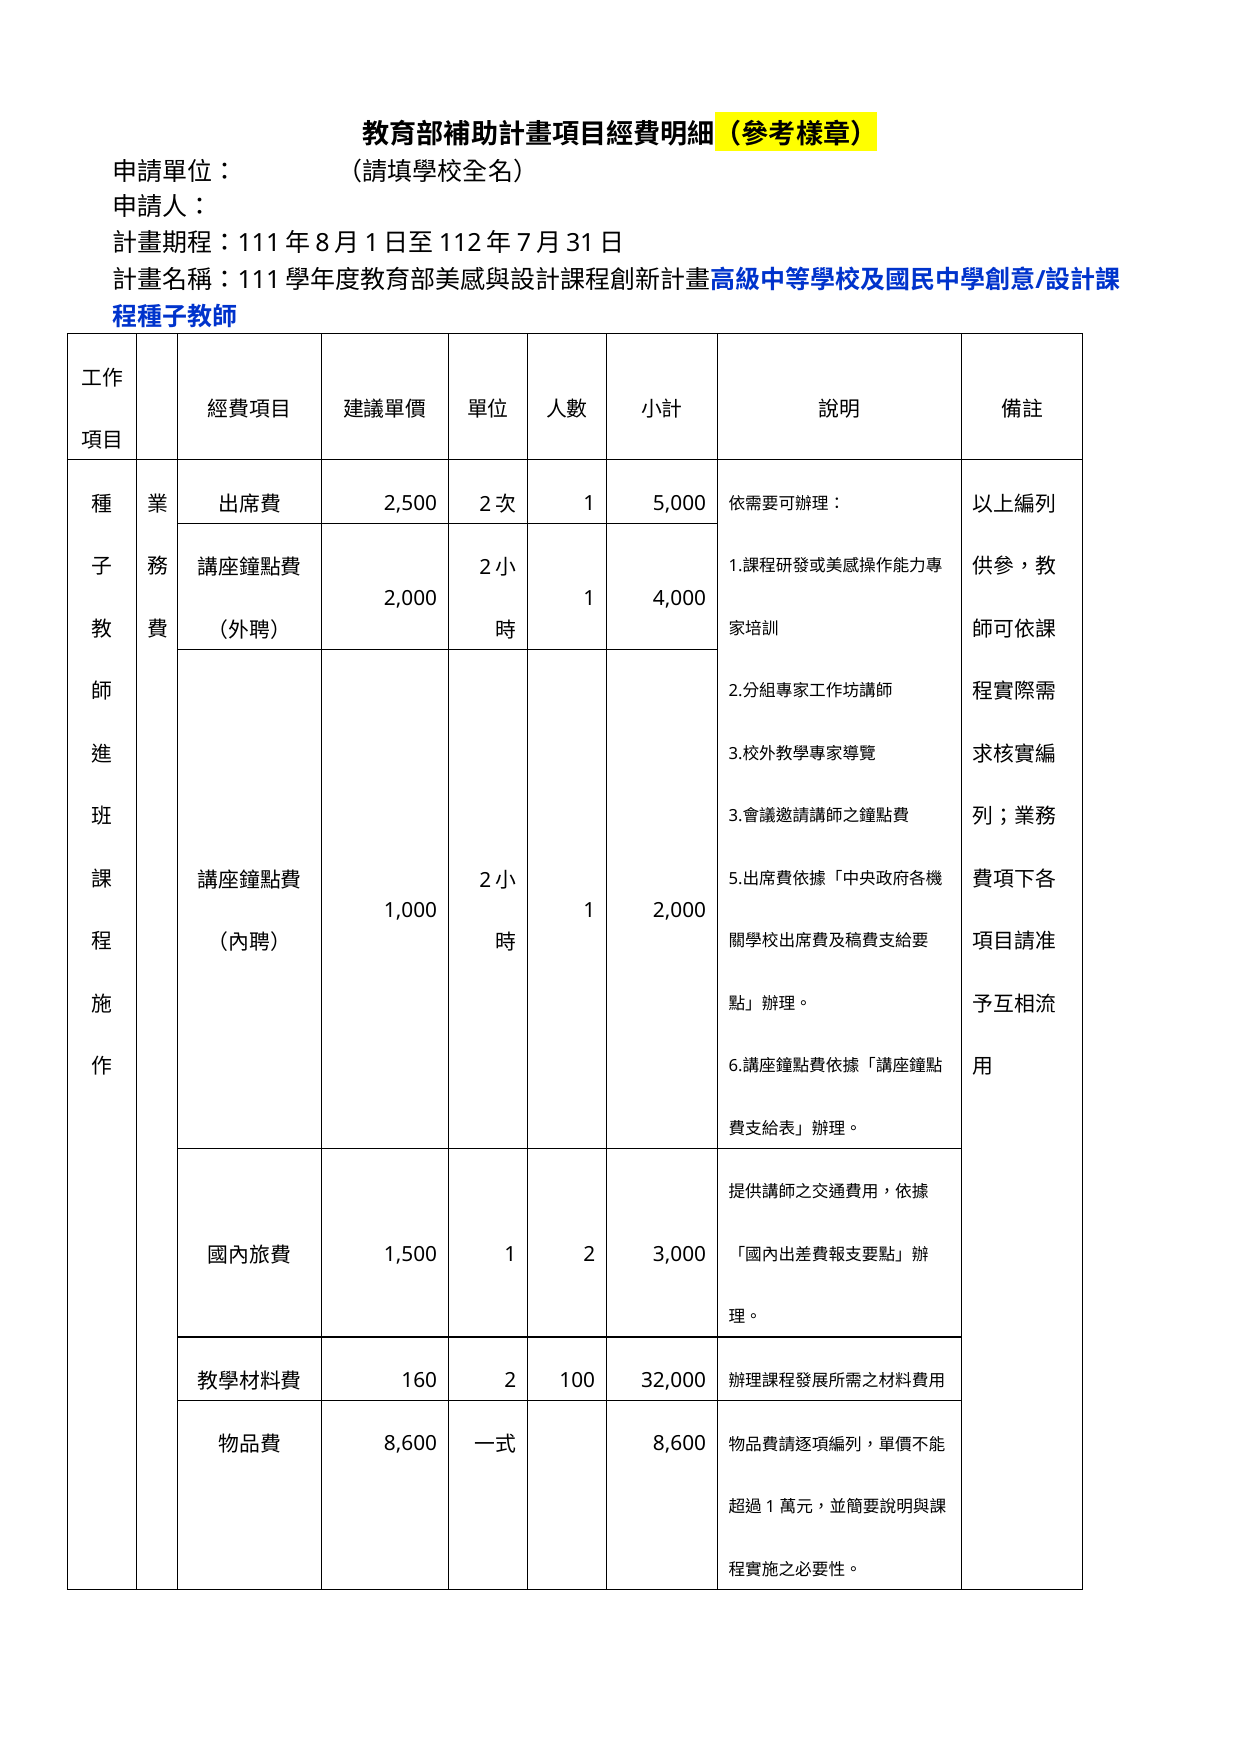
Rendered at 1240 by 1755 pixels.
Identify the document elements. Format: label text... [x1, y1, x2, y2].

table_cell 2小時 [449, 650, 527, 1148]
text 申請單位： （請填學校全名） [112, 152, 1127, 187]
table_header 備註 [962, 334, 1082, 459]
table_header 建議單價 [322, 334, 448, 459]
table_header 工作項目 [68, 334, 136, 459]
table_cell 8,600 [322, 1401, 448, 1588]
table_cell 32,000 [607, 1338, 717, 1400]
text 申請人： [112, 187, 1127, 223]
table_cell 2,000 [322, 524, 448, 649]
table_cell 5,000 [607, 460, 717, 523]
table_cell 出席費 [178, 460, 321, 523]
table_cell 2,000 [607, 650, 717, 1148]
table_header 小計 [607, 334, 717, 459]
table_cell 2次 [449, 460, 527, 523]
table_cell 一式 [449, 1401, 527, 1588]
table_cell 2 [449, 1338, 527, 1400]
table_cell 1 [449, 1149, 527, 1336]
table_cell 4,000 [607, 524, 717, 649]
table_cell 講座鐘點費（內聘） [178, 650, 321, 1148]
table_header [137, 334, 177, 459]
table_cell 160 [322, 1338, 448, 1400]
table_cell 2,500 [322, 460, 448, 523]
table_cell 1 [528, 460, 606, 523]
table_cell 辦理課程發展所需之材料費用 [718, 1338, 961, 1400]
table_header 單位 [449, 334, 527, 459]
table_cell 教學材料費 [178, 1338, 321, 1400]
table_cell 物品費 [178, 1401, 321, 1588]
table_header 人數 [528, 334, 606, 459]
table_cell 1,000 [322, 650, 448, 1148]
table_cell 100 [528, 1338, 606, 1400]
table_cell 8,600 [607, 1401, 717, 1588]
text 計畫期程：111年8月1日至112年7月31日 [112, 223, 1127, 258]
table_cell [528, 1401, 606, 1588]
table_cell 1 [528, 650, 606, 1148]
table_header 經費項目 [178, 334, 321, 459]
table_cell 物品費請逐項編列，單價不能超過 1 萬元，並簡要說明與課程實施之必要性。 [718, 1401, 961, 1588]
text 教育部補助計畫項目經費明細（參考樣章） [112, 89, 1127, 152]
table_cell 業務費 [137, 460, 177, 1588]
table_cell 種 子 教 師 進 班 課 程 施 作 [68, 460, 136, 1588]
table_cell 依需要可辦理： 1.課程研發或美感操作能力專家培訓 2.分組專家工作坊講師 3.校外教學專家導覽 3.會議邀請講師之鐘點費 5.出席費依據「中央政府各機關學校出席費及稿費支給要點」辦理。 6.講座鐘點費依據「講座鐘點費支給表」辦理。 [718, 460, 961, 1148]
table_cell 國內旅費 [178, 1149, 321, 1336]
table_cell 1 [528, 524, 606, 649]
table_cell 提供講師之交通費用，依據「國內出差費報支要點」辦理。 [718, 1149, 961, 1336]
table_cell 1,500 [322, 1149, 448, 1336]
table_cell 以上編列供參，教師可依課程實際需求核實編列；業務費項下各項目請准予互相流用 [962, 460, 1082, 1588]
text 計畫名稱：111學年度教育部美感與設計課程創新計畫高級中等學校及國民中學創意/設計課程種子教師 [112, 258, 1127, 333]
table_cell 講座鐘點費（外聘） [178, 524, 321, 649]
table_cell 2小時 [449, 524, 527, 649]
table_header 說明 [718, 334, 961, 459]
table_cell 2 [528, 1149, 606, 1336]
table_cell 3,000 [607, 1149, 717, 1336]
